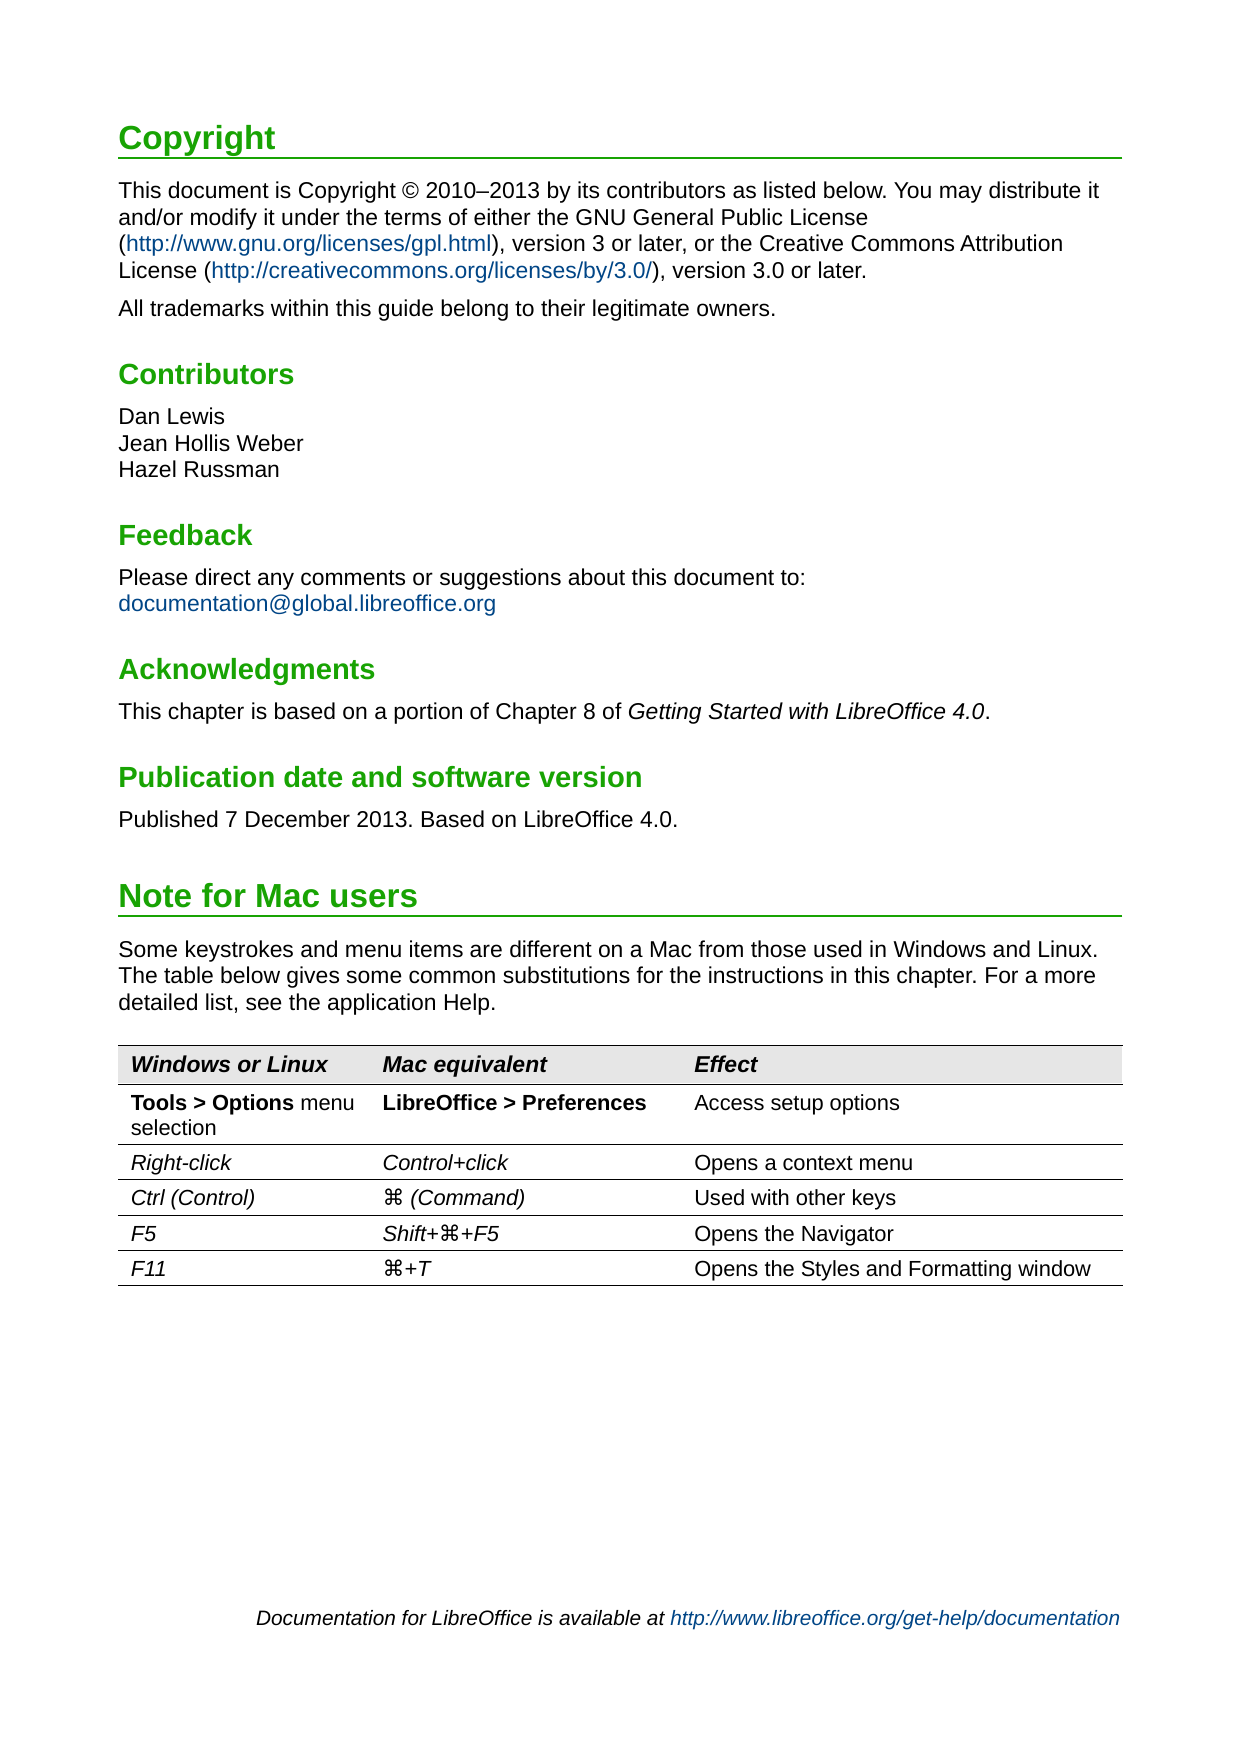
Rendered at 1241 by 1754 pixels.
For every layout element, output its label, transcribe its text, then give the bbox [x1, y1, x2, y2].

table_cell Right-click [118, 1145, 370, 1179]
table_cell F11 [118, 1251, 370, 1285]
table_cell Opens a context menu [682, 1145, 1122, 1179]
subtitle Acknowledgments [118, 652, 1122, 686]
table_cell Control+click [370, 1145, 682, 1179]
table_cell Ctrl (Control) [118, 1180, 370, 1214]
text All trademarks within this guide belong to their legitimate owners. [118, 295, 1122, 322]
table_cell Tools > Options menu selection [118, 1085, 370, 1144]
subtitle Publication date and software version [118, 760, 1122, 793]
table_cell Shift+⌘+F5 [370, 1216, 682, 1250]
table_cell ⌘ (Command) [370, 1180, 682, 1214]
subtitle Feedback [118, 518, 1122, 551]
subtitle Copyright [118, 118, 1122, 157]
table_cell Used with other keys [682, 1180, 1122, 1214]
table_cell Opens the Navigator [682, 1216, 1122, 1250]
table_cell ⌘+T [370, 1251, 682, 1285]
subtitle Note for Mac users [118, 876, 1122, 915]
text Dan Lewis Jean Hollis Weber Hazel Russman [118, 403, 1122, 482]
table_cell F5 [118, 1216, 370, 1250]
table_cell Access setup options [682, 1085, 1122, 1144]
text Please direct any comments or suggestions about this document to: documentation@global.libreoffice.org [118, 564, 1122, 616]
table_header Mac equivalent [370, 1046, 682, 1083]
table_header Effect [682, 1046, 1122, 1083]
text This document is Copyright © 2010–2013 by its contributors as listed below. You may distribute it and/or modify it under the terms of either the GNU General Public License (http://www.gnu.org/licenses/gpl.html), version 3 or later, or the Creative Commons Attribution License (http://creativecommons.org/licenses/by/3.0/), version 3.0 or later. [118, 177, 1122, 283]
text Some keystrokes and menu items are different on a Mac from those used in Windows and Linux. The table below gives some common substitutions for the instructions in this chapter. For a more detailed list, see the application Help. [118, 936, 1122, 1015]
table_cell LibreOffice > Preferences [370, 1085, 682, 1144]
table_cell Opens the Styles and Formatting window [682, 1251, 1122, 1285]
table_header Windows or Linux [118, 1046, 370, 1083]
text This chapter is based on a portion of Chapter 8 of Getting Started with LibreOffice 4.0. [118, 698, 1122, 724]
subtitle Contributors [118, 357, 1122, 391]
text Published 7 December 2013. Based on LibreOffice 4.0. [118, 806, 1122, 832]
